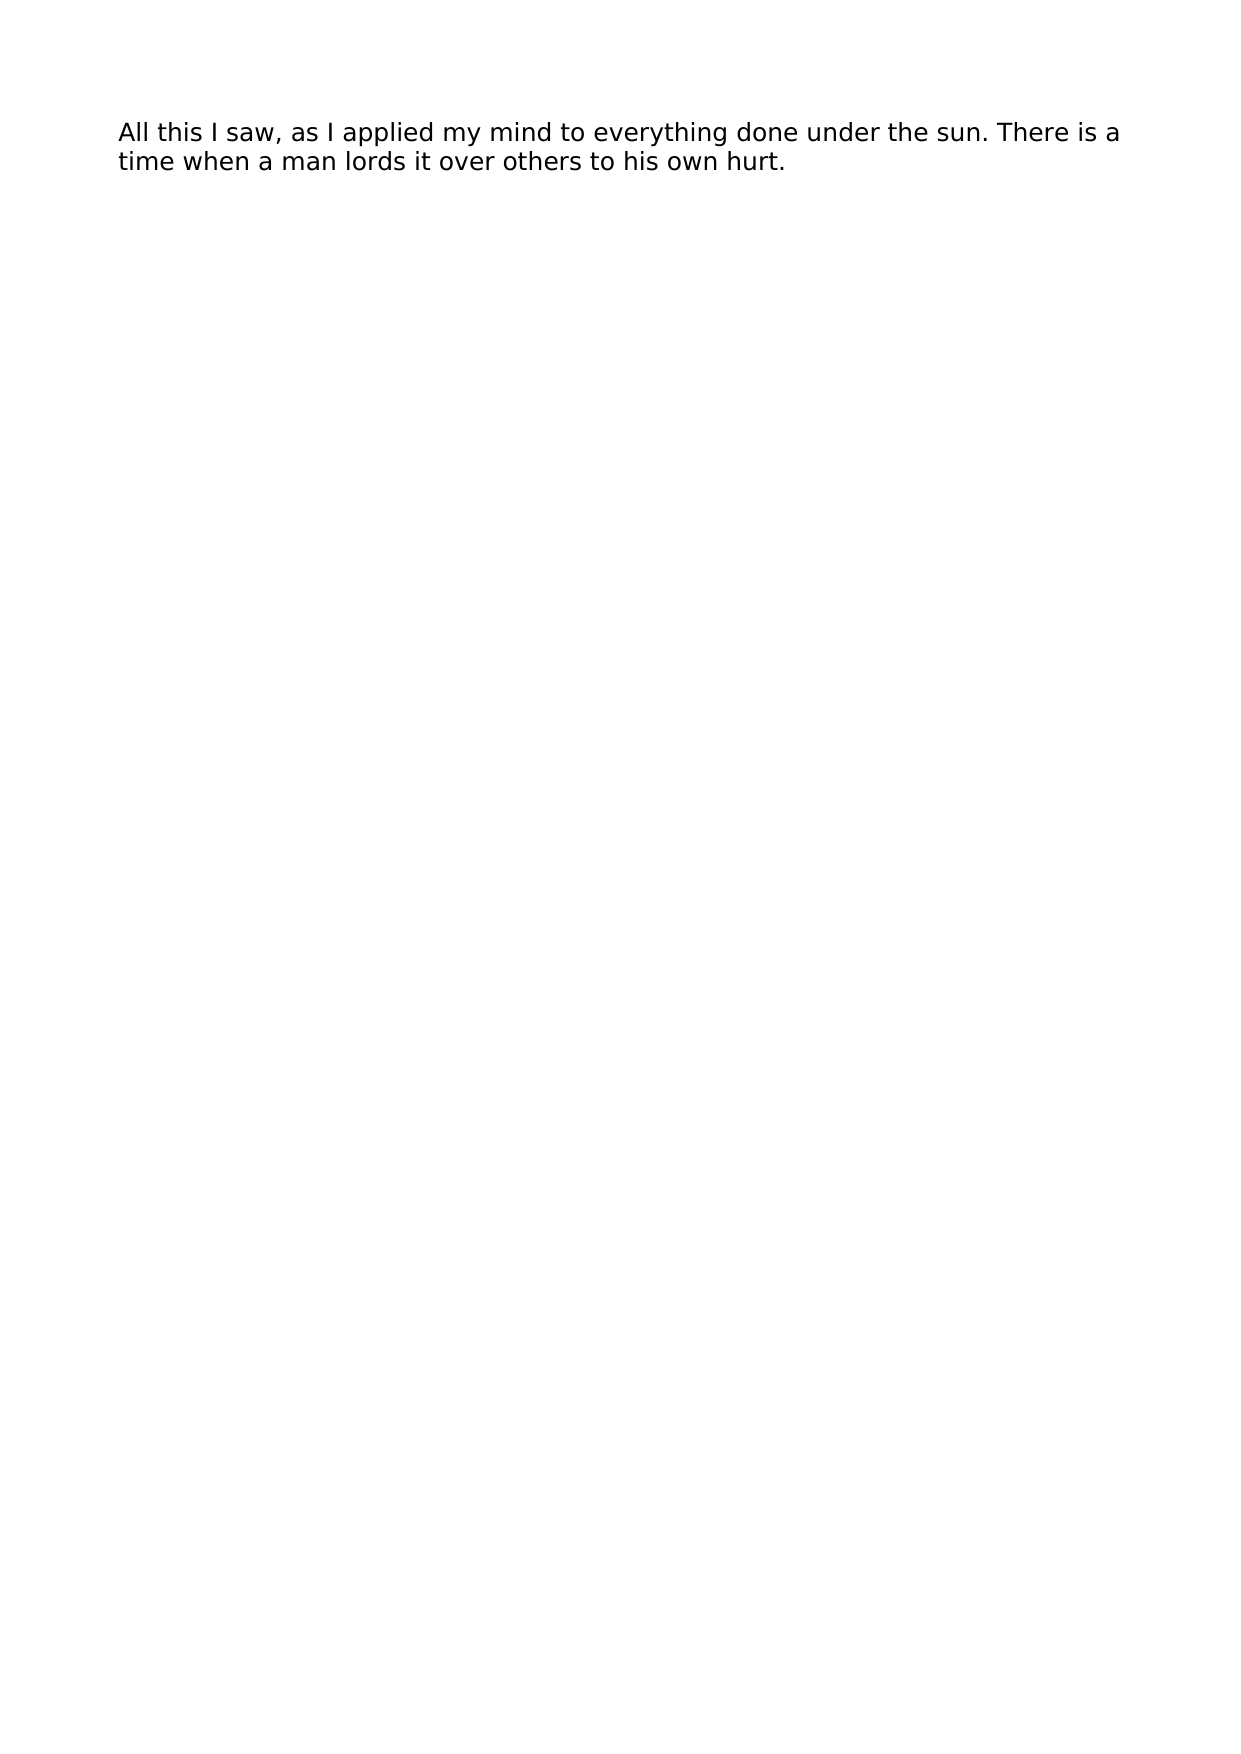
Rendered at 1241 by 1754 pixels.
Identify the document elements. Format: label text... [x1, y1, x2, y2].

text All this I saw, as I applied my mind to everything done under the sun. There is a time when a man lords it over others to his own hurt. [118, 118, 1122, 176]
